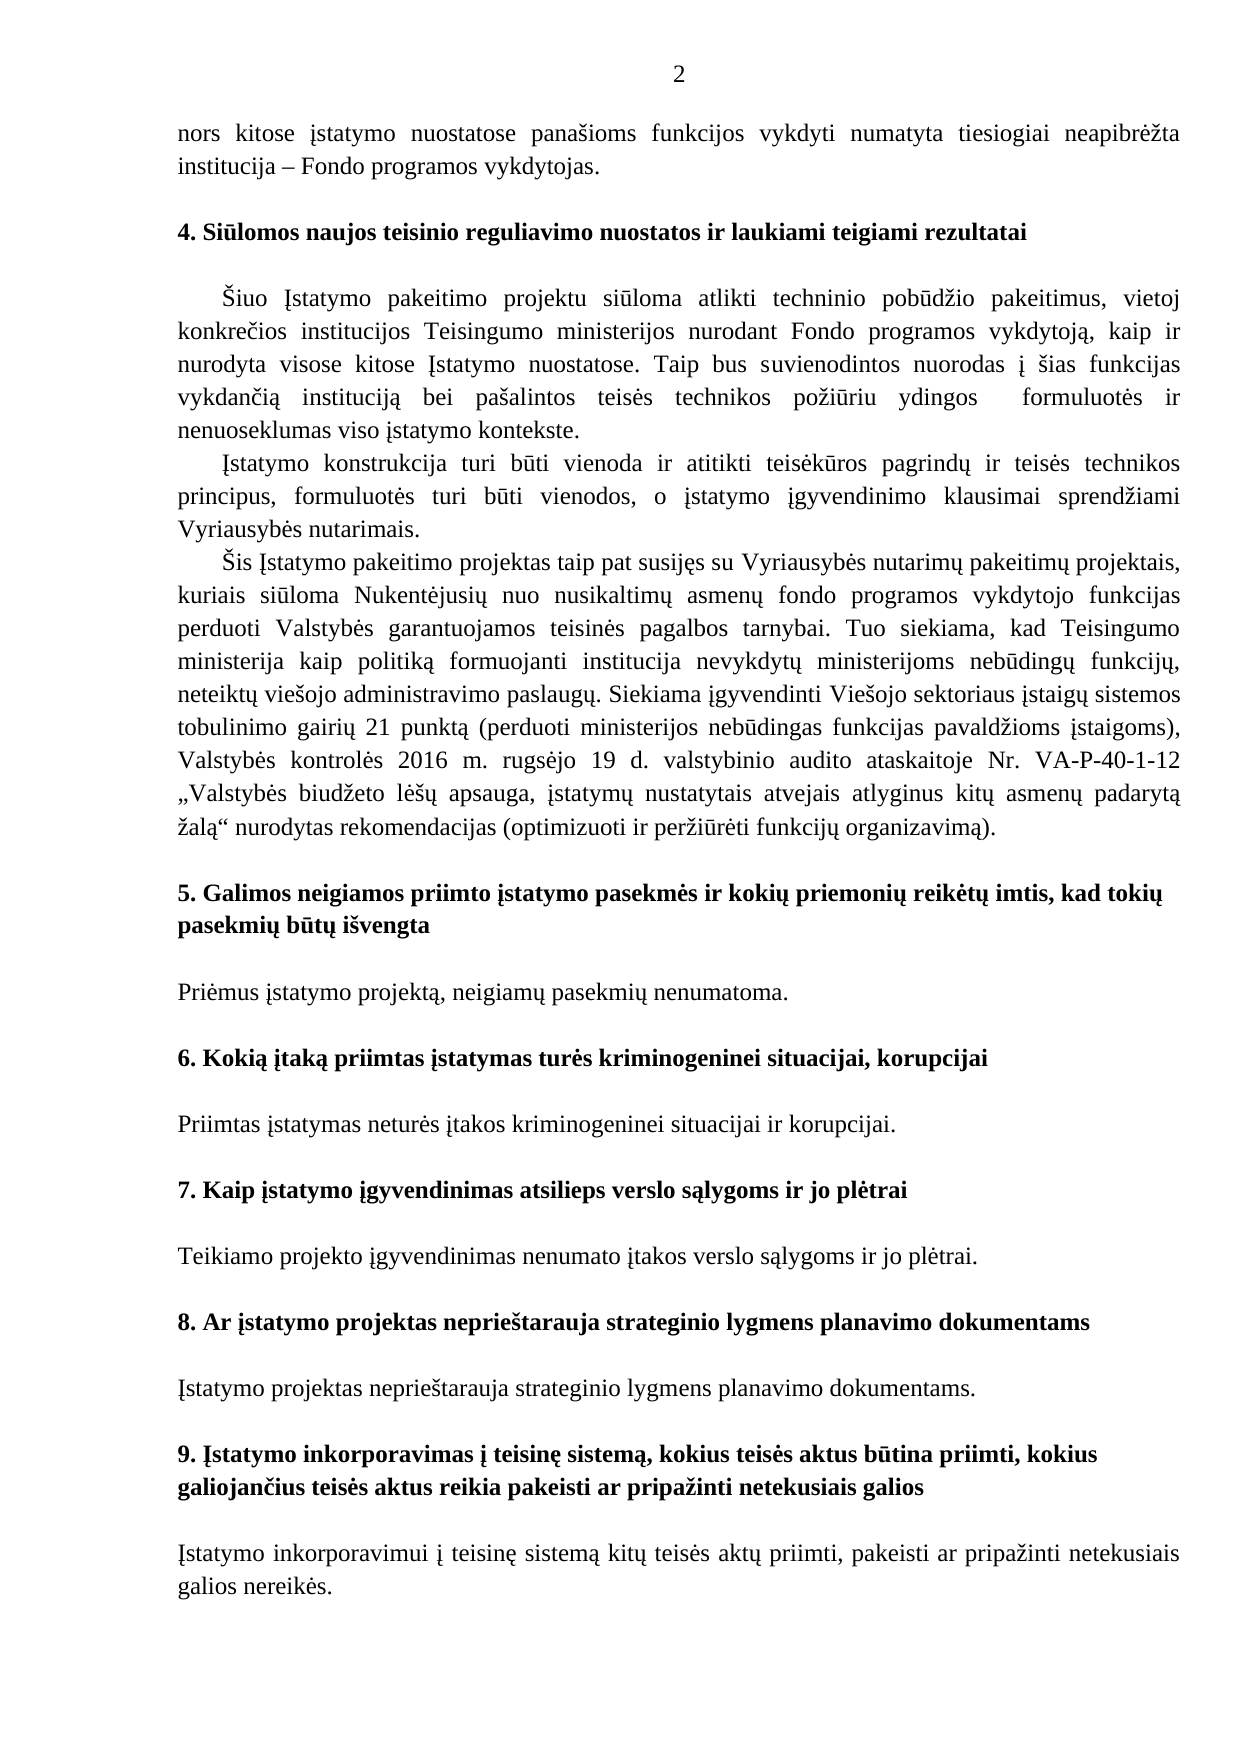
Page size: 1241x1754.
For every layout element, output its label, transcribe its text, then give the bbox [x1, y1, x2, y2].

text Teikiamo projekto įgyvendinimas nenumato įtakos verslo sąlygoms ir jo plėtrai. [177, 1241, 1181, 1269]
text 5. Galimos neigiamos priimto įstatymo pasekmės ir kokių priemonių reikėtų imtis, kad tokių pasekmių būtų išvengta [177, 878, 1181, 939]
text Priėmus įstatymo projektą, neigiamų pasekmių nenumatoma. [177, 977, 1181, 1005]
text 4. Siūlomos naujos teisinio reguliavimo nuostatos ir laukiami teigiami rezultatai [177, 217, 1181, 246]
text 6. Kokią įtaką priimtas įstatymas turės kriminogeninei situacijai, korupcijai [177, 1043, 1181, 1071]
text 7. Kaip įstatymo įgyvendinimas atsilieps verslo sąlygoms ir jo plėtrai [177, 1175, 1181, 1203]
text Įstatymo inkorporavimui į teisinę sistemą kitų teisės aktų priimti, pakeisti ar pripažinti netekusiais galios nereikės. [177, 1538, 1181, 1600]
text 9. Įstatymo inkorporavimas į teisinę sistemą, kokius teisės aktus būtina priimti, kokius galiojančius teisės aktus reikia pakeisti ar pripažinti netekusiais galios [177, 1439, 1181, 1501]
text Įstatymo projektas neprieštarauja strateginio lygmens planavimo dokumentams. [177, 1373, 1181, 1402]
text Įstatymo konstrukcija turi būti vienoda ir atitikti teisėkūros pagrindų ir teisės technikos principus, formuluotės turi būti vienodos, o įstatymo įgyvendinimo klausimai sprendžiami Vyriausybės nutarimais. [177, 448, 1181, 543]
text Šis Įstatymo pakeitimo projektas taip pat susijęs su Vyriausybės nutarimų pakeitimų projektais, kuriais siūloma Nukentėjusių nuo nusikaltimų asmenų fondo programos vykdytojo funkcijas perduoti Valstybės garantuojamos teisinės pagalbos tarnybai. Tuo siekiama, kad Teisingumo ministerija kaip politiką formuojanti institucija nevykdytų ministerijoms nebūdingų funkcijų, neteiktų viešojo administravimo paslaugų. Siekiama įgyvendinti Viešojo sektoriaus įstaigų sistemos tobulinimo gairių 21 punktą (perduoti ministerijos nebūdingas funkcijas pavaldžioms įstaigoms), Valstybės kontrolės 2016 m. rugsėjo 19 d. valstybinio audito ataskaitoje Nr. VA-P-40-1-12 „Valstybės biudžeto lėšų apsauga, įstatymų nustatytais atvejais atlyginus kitų asmenų padarytą žalą“ nurodytas rekomendacijas (optimizuoti ir peržiūrėti funkcijų organizavimą). [177, 547, 1181, 840]
text Priimtas įstatymas neturės įtakos kriminogeninei situacijai ir korupcijai. [177, 1109, 1181, 1137]
text nors kitose įstatymo nuostatose panašioms funkcijos vykdyti numatyta tiesiogiai neapibrėžta institucija – Fondo programos vykdytojas. [177, 118, 1181, 180]
text Šiuo Įstatymo pakeitimo projektu siūloma atlikti techninio pobūdžio pakeitimus, vietoj konkrečios institucijos Teisingumo ministerijos nurodant Fondo programos vykdytoją, kaip ir nurodyta visose kitose Įstatymo nuostatose. Taip bus suvienodintos nuorodas į šias funkcijas vykdančią instituciją bei pašalintos teisės technikos požiūriu ydingos formuluotės ir nenuoseklumas viso įstatymo kontekste. [177, 283, 1181, 444]
text 8. Ar įstatymo projektas neprieštarauja strateginio lygmens planavimo dokumentams [177, 1307, 1181, 1336]
